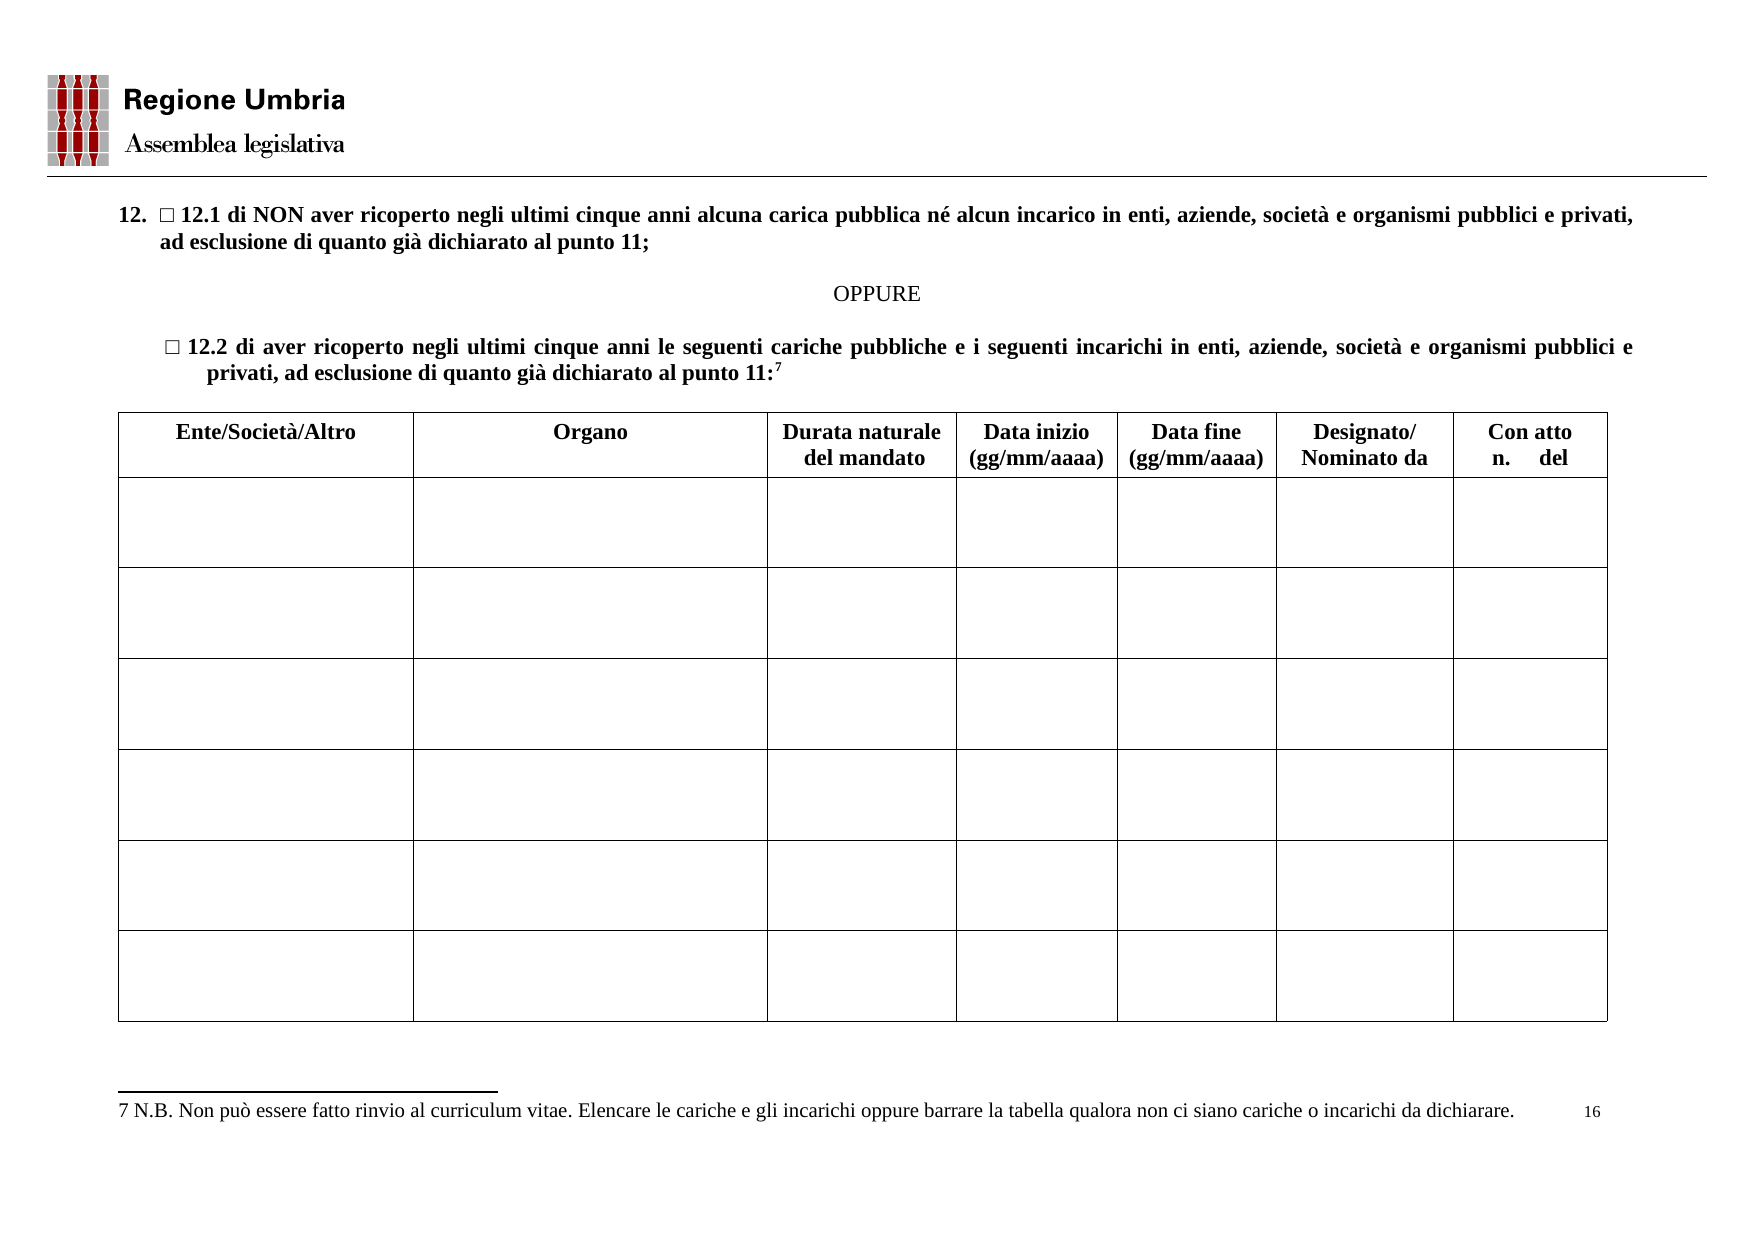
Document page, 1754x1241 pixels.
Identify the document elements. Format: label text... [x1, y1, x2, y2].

table_cell [1454, 478, 1607, 567]
table_cell [119, 750, 413, 839]
table_cell [768, 568, 956, 658]
table_header Data inizio (gg/mm/aaaa) [957, 413, 1117, 477]
table_cell [119, 931, 413, 1021]
table_cell [1118, 841, 1276, 930]
table_cell [414, 750, 767, 839]
table_cell [957, 841, 1117, 930]
table_cell [1277, 478, 1453, 567]
picture [47, 75, 345, 166]
table_cell [1454, 931, 1607, 1021]
text OPPURE [118, 280, 1636, 307]
table_header Durata naturale del mandato [768, 413, 956, 477]
table_cell [1277, 568, 1453, 658]
table_header Organo [414, 413, 767, 477]
table_cell [1277, 659, 1453, 749]
table_cell [768, 931, 956, 1021]
table_header Data fine (gg/mm/aaaa) [1118, 413, 1276, 477]
table_cell [119, 478, 413, 567]
table_cell [414, 568, 767, 658]
text 12. □ 12.1 di NON aver ricoperto negli ultimi cinque anni alcuna carica pubblica né alcun incarico in enti, aziende, società e organismi pubblici e privati, ad esclusione di quanto già dichiarato al punto 11; [118, 201, 1636, 254]
table_cell [119, 568, 413, 658]
table_cell [768, 659, 956, 749]
text N.B. Non può essere fatto rinvio al curriculum vitae. Elencare le cariche e gli incarichi oppure barrare la tabella qualora non ci siano cariche o incarichi da dichiarare. 16 [118, 1098, 1636, 1122]
table_cell [1277, 841, 1453, 930]
table_cell [119, 841, 413, 930]
table_cell [1454, 568, 1607, 658]
table_cell [1454, 841, 1607, 930]
table_cell [1118, 478, 1276, 567]
table_header Ente/Società/Altro [119, 413, 413, 477]
table_cell [1118, 750, 1276, 839]
table_cell [768, 841, 956, 930]
table_cell [768, 478, 956, 567]
table_header Designato/ Nominato da [1277, 413, 1453, 477]
table_cell [957, 931, 1117, 1021]
table_cell [1277, 750, 1453, 839]
table_cell [414, 931, 767, 1021]
table_cell [414, 841, 767, 930]
table_cell [1118, 931, 1276, 1021]
table_cell [1454, 750, 1607, 839]
table_cell [414, 478, 767, 567]
table_cell [957, 750, 1117, 839]
table_cell [414, 659, 767, 749]
table_cell [957, 659, 1117, 749]
table_cell [1118, 568, 1276, 658]
text □ 12.2 di aver ricoperto negli ultimi cinque anni le seguenti cariche pubbliche e i seguenti incarichi in enti, aziende, società e organismi pubblici e privati, ad esclusione di quanto già dichiarato al punto 11: [165, 333, 1636, 386]
table_cell [1277, 931, 1453, 1021]
table_cell [119, 659, 413, 749]
table_cell [957, 568, 1117, 658]
table_cell [768, 750, 956, 839]
table_cell [1454, 659, 1607, 749]
table_cell [957, 478, 1117, 567]
table_cell [1118, 659, 1276, 749]
table_header Con atto n. del [1454, 413, 1607, 477]
